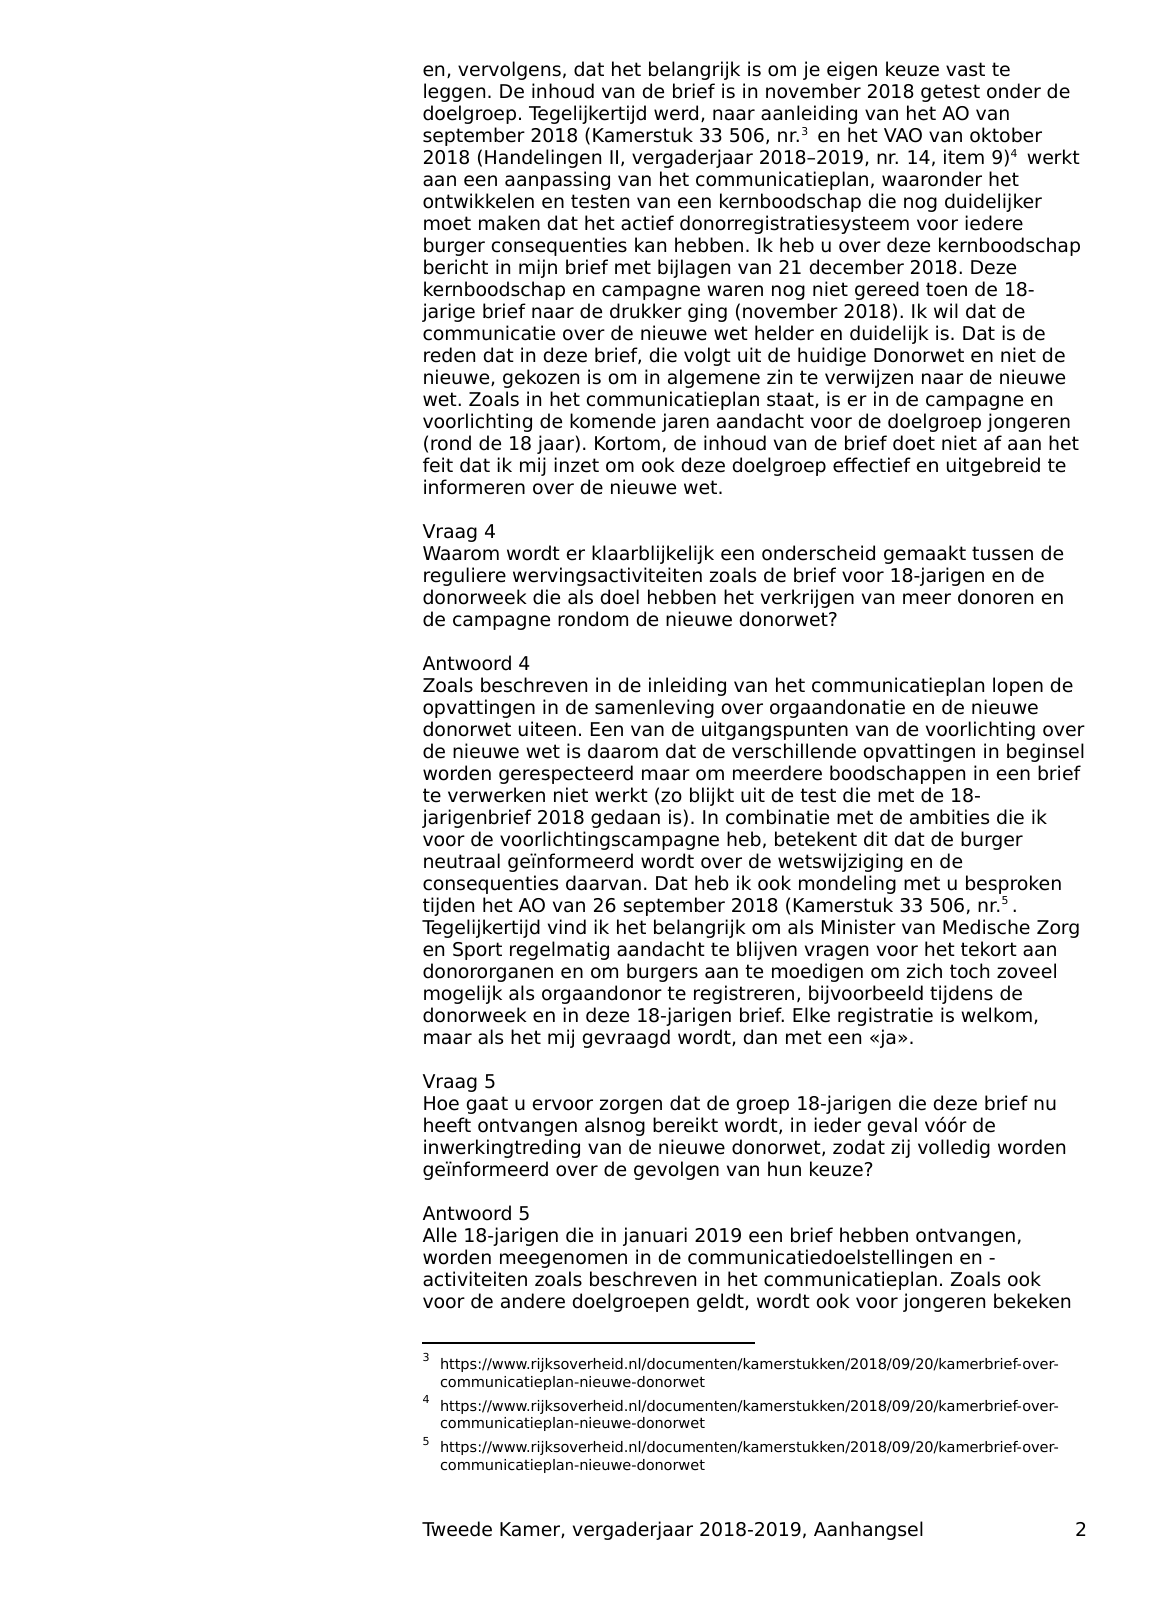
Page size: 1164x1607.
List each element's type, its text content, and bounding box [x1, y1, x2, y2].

text Vraag 5 [422, 1071, 1087, 1093]
text Antwoord 4 [422, 653, 1087, 675]
text https://www.rijksoverheid.nl/documenten/kamerstukken/2018/09/20/kamerbrief-over-communicatieplan-nieuwe-donorwet [422, 1435, 1087, 1474]
text en, vervolgens, dat het belangrijk is om je eigen keuze vast te leggen. De inhoud van de brief is in november 2018 getest onder de doelgroep. Tegelijkertijd werd, naar aanleiding van het AO van september 2018 (Kamerstuk 33 506, nr. en het VAO van oktober 2018 (Handelingen II, vergaderjaar 2018–2019, nr. 14, item 9) werkt aan een aanpassing van het communicatieplan, waaronder het ontwikkelen en testen van een kernboodschap die nog duidelijker moet maken dat het actief donorregistratiesysteem voor iedere burger consequenties kan hebben. Ik heb u over deze kernboodschap bericht in mijn brief met bijlagen van 21 december 2018. Deze kernboodschap en campagne waren nog niet gereed toen de 18-jarige brief naar de drukker ging (november 2018). Ik wil dat de communicatie over de nieuwe wet helder en duidelijk is. Dat is de reden dat in deze brief, die volgt uit de huidige Donorwet en niet de nieuwe, gekozen is om in algemene zin te verwijzen naar de nieuwe wet. Zoals in het communicatieplan staat, is er in de campagne en voorlichting de komende jaren aandacht voor de doelgroep jongeren (rond de 18 jaar). Kortom, de inhoud van de brief doet niet af aan het feit dat ik mij inzet om ook deze doelgroep effectief en uitgebreid te informeren over de nieuwe wet. [422, 59, 1087, 499]
text Waarom wordt er klaarblijkelijk een onderscheid gemaakt tussen de reguliere wervingsactiviteiten zoals de brief voor 18-jarigen en de donorweek die als doel hebben het verkrijgen van meer donoren en de campagne rondom de nieuwe donorwet? [422, 543, 1087, 631]
text https://www.rijksoverheid.nl/documenten/kamerstukken/2018/09/20/kamerbrief-over-communicatieplan-nieuwe-donorwet [422, 1393, 1087, 1432]
text https://www.rijksoverheid.nl/documenten/kamerstukken/2018/09/20/kamerbrief-over-communicatieplan-nieuwe-donorwet [422, 1352, 1087, 1391]
text Zoals beschreven in de inleiding van het communicatieplan lopen de opvattingen in de samenleving over orgaandonatie en de nieuwe donorwet uiteen. Een van de uitgangspunten van de voorlichting over de nieuwe wet is daarom dat de verschillende opvattingen in beginsel worden gerespecteerd maar om meerdere boodschappen in een brief te verwerken niet werkt (zo blijkt uit de test die met de 18-jarigenbrief 2018 gedaan is). In combinatie met de ambities die ik voor de voorlichtingscampagne heb, betekent dit dat de burger neutraal geïnformeerd wordt over de wetswijziging en de consequenties daarvan. Dat heb ik ook mondeling met u besproken tijden het AO van 26 september 2018 (Kamerstuk 33 506, nr.. Tegelijkertijd vind ik het belangrijk om als Minister van Medische Zorg en Sport regelmatig aandacht te blijven vragen voor het tekort aan donororganen en om burgers aan te moedigen om zich toch zoveel mogelijk als orgaandonor te registreren, bijvoorbeeld tijdens de donorweek en in deze 18-jarigen brief. Elke registratie is welkom, maar als het mij gevraagd wordt, dan met een «ja». [422, 675, 1087, 1048]
text Alle 18-jarigen die in januari 2019 een brief hebben ontvangen, worden meegenomen in de communicatiedoelstellingen en -activiteiten zoals beschreven in het communicatieplan. Zoals ook voor de andere doelgroepen geldt, wordt ook voor jongeren bekeken [422, 1225, 1087, 1313]
text Hoe gaat u ervoor zorgen dat de groep 18-jarigen die deze brief nu heeft ontvangen alsnog bereikt wordt, in ieder geval vóór de inwerkingtreding van de nieuwe donorwet, zodat zij volledig worden geïnformeerd over de gevolgen van hun keuze? [422, 1093, 1087, 1181]
text Vraag 4 [422, 521, 1087, 543]
text Antwoord 5 [422, 1203, 1087, 1225]
